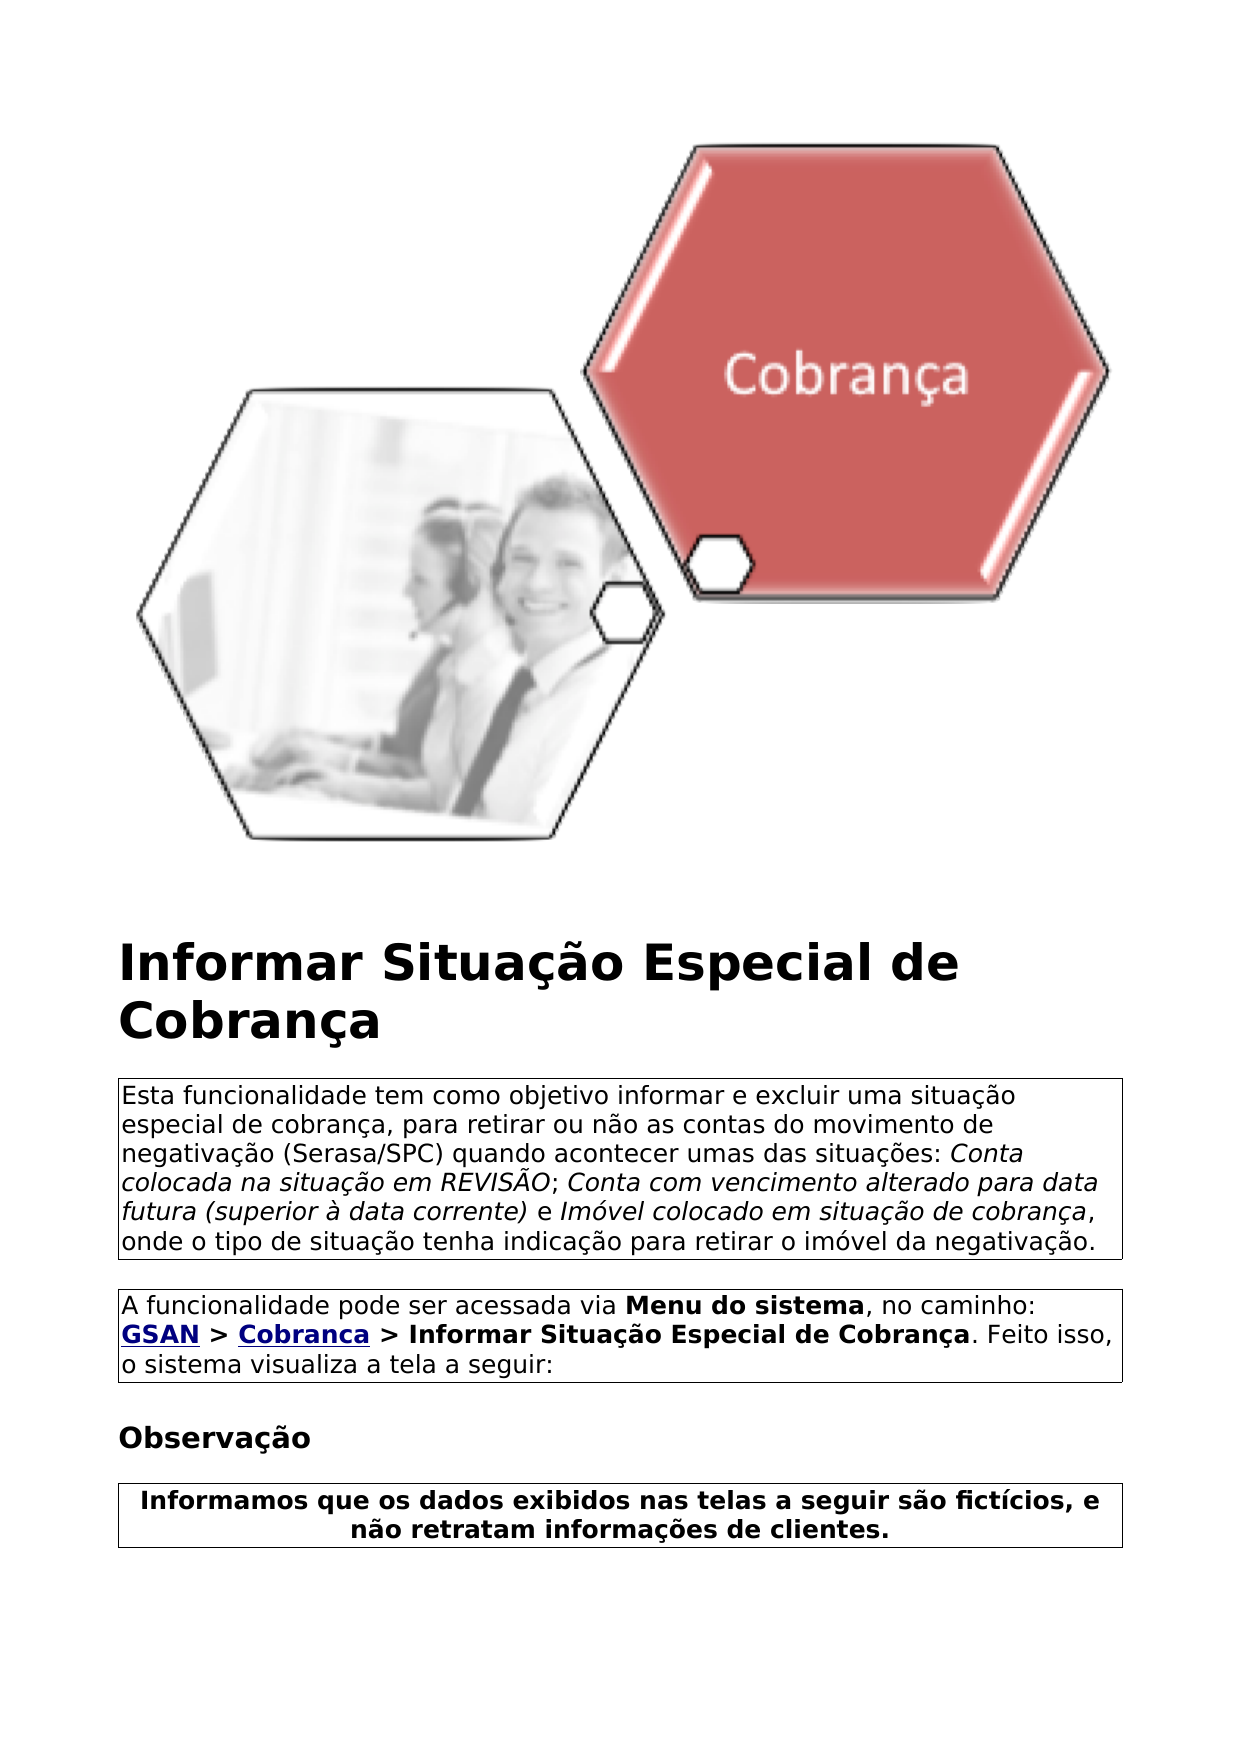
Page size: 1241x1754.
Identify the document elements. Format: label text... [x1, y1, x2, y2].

table_header Informamos que os dados exibidos nas telas a seguir são fictícios, e não retratam informações de clientes. [119, 1484, 1122, 1547]
picture [118, 118, 1123, 868]
subtitle Informar Situação Especial de Cobrança [118, 934, 1122, 1051]
table_header Esta funcionalidade tem como objetivo informar e excluir uma situação especial de cobrança, para retirar ou não as contas do movimento de negativação (Serasa/SPC) quando acontecer umas das situações: Conta colocada na situação em REVISÃO; Conta com vencimento alterado para data futura (superior à data corrente) e Imóvel colocado em situação de cobrança, onde o tipo de situação tenha indicação para retirar o imóvel da negativação. [119, 1079, 1122, 1259]
subtitle Observação [118, 1422, 1122, 1456]
table_header A funcionalidade pode ser acessada via Menu do sistema, no caminho: GSAN > Cobranca > Informar Situação Especial de Cobrança. Feito isso, o sistema visualiza a tela a seguir: [119, 1290, 1122, 1382]
